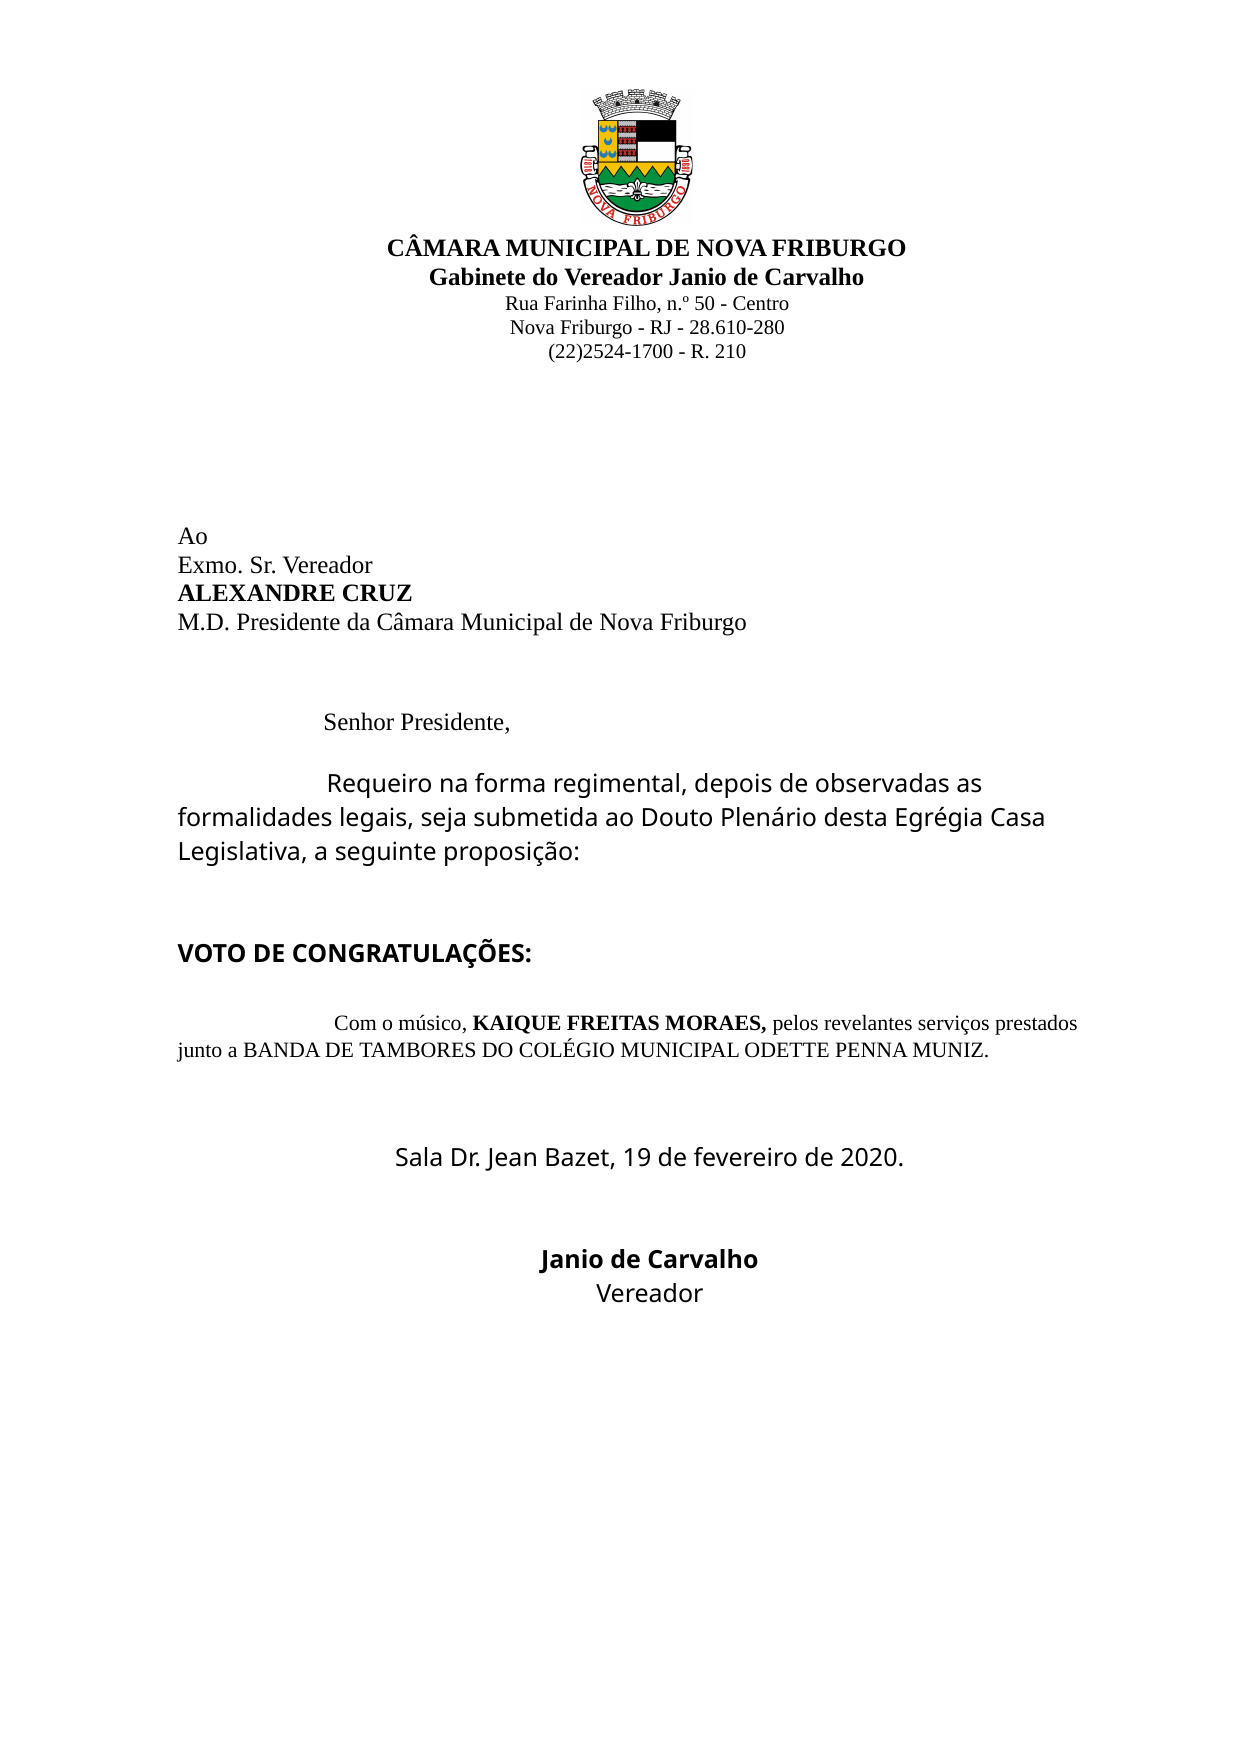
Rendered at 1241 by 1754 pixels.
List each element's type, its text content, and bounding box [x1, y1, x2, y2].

text VOTO DE CONGRATULAÇÕES: [177, 936, 1122, 970]
text Senhor Presidente, [177, 703, 1122, 737]
text ALEXANDRE CRUZ [177, 578, 1122, 607]
text Sala Dr. Jean Bazet, 19 de fevereiro de 2020. [177, 1140, 1122, 1174]
text CÂMARA MUNICIPAL DE NOVA FRIBURGO [177, 233, 1122, 262]
text Nova Friburgo - RJ - 28.610-280 [177, 315, 1122, 339]
text Com o músico, KAIQUE FREITAS MORAES, pelos revelantes serviços prestados junto a BANDA DE TAMBORES DO COLÉGIO MUNICIPAL ODETTE PENNA MUNIZ. [177, 1003, 1122, 1062]
text Vereador [177, 1276, 1122, 1310]
text Requeiro na forma regimental, depois de observadas as formalidades legais, seja submetida ao Douto Plenário desta Egrégia Casa Legislativa, a seguinte proposição: [177, 765, 1122, 867]
text Exmo. Sr. Vereador [177, 550, 1122, 578]
text Gabinete do Vereador Janio de Carvalho [177, 262, 1122, 291]
text Rua Farinha Filho, n.º 50 - Centro [177, 291, 1122, 315]
text (22)2524-1700 - R. 210 [177, 339, 1122, 363]
picture [580, 89, 693, 226]
text Ao [177, 521, 1122, 550]
text Janio de Carvalho [177, 1242, 1122, 1276]
text M.D. Presidente da Câmara Municipal de Nova Friburgo [177, 607, 1122, 636]
